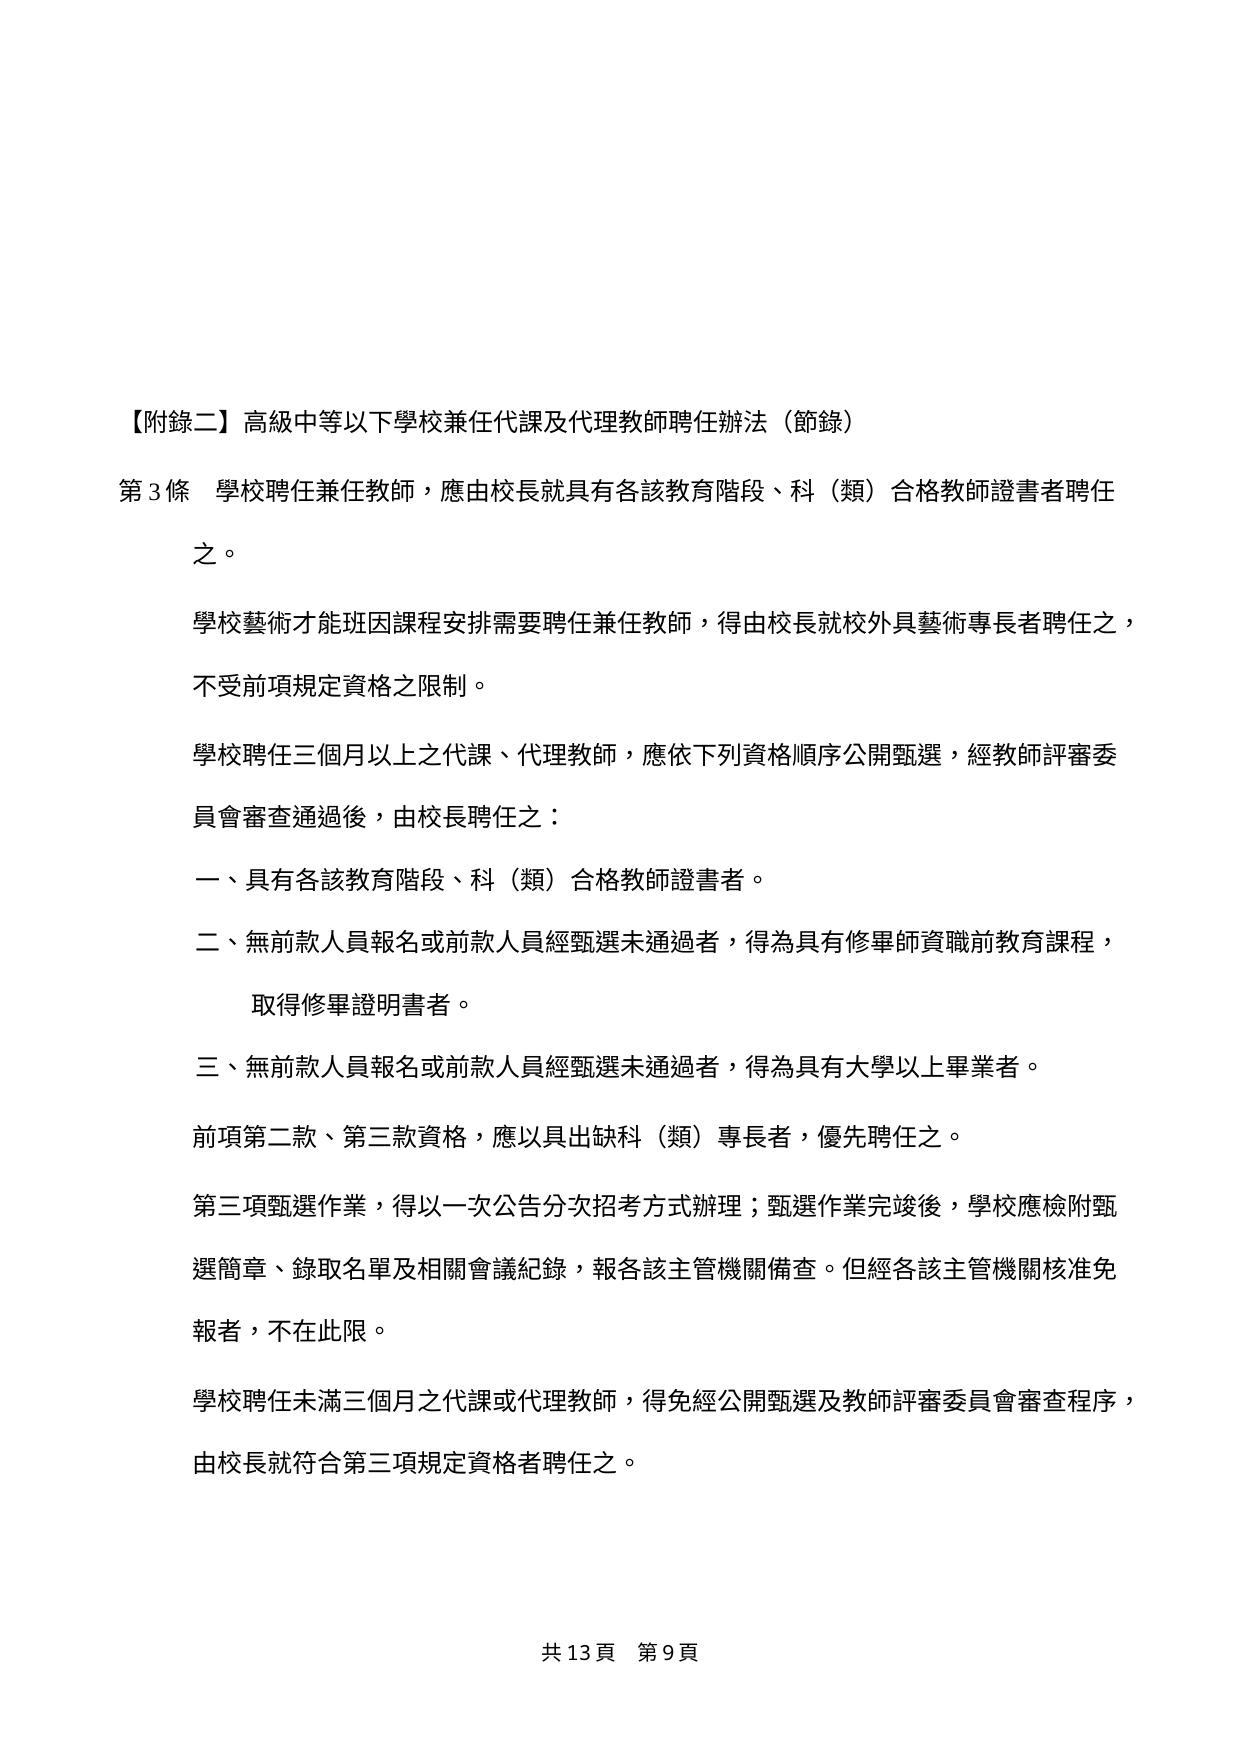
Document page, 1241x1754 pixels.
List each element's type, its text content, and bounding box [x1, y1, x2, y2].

text 一、具有各該教育階段、科（類）合格教師證書者。 [118, 837, 1122, 899]
text 學校聘任未滿三個月之代課或代理教師，得免經公開甄選及教師評審委員會審查程序，由校長就符合第三項規定資格者聘任之。 [192, 1357, 1122, 1482]
text 前項第二款、第三款資格，應以具出缺科（類）專長者，優先聘任之。 [192, 1094, 1122, 1156]
text 【附錄二】高級中等以下學校兼任代課及代理教師聘任辦法（節錄） [118, 379, 1122, 441]
text 學校藝術才能班因課程安排需要聘任兼任教師，得由校長就校外具藝術專長者聘任之，不受前項規定資格之限制。 [192, 580, 1122, 705]
text 學校聘任三個月以上之代課、代理教師，應依下列資格順序公開甄選，經教師評審委員會審查通過後，由校長聘任之： [192, 712, 1122, 837]
text 第3條 學校聘任兼任教師，應由校長就具有各該教育階段、科（類）合格教師證書者聘任之。 [118, 448, 1122, 573]
text 第三項甄選作業，得以一次公告分次招考方式辦理；甄選作業完竣後，學校應檢附甄選簡章、錄取名單及相關會議紀錄，報各該主管機關備查。但經各該主管機關核准免報者，不在此限。 [192, 1163, 1122, 1351]
text 三、無前款人員報名或前款人員經甄選未通過者，得為具有大學以上畢業者。 [118, 1024, 1122, 1087]
text 二、無前款人員報名或前款人員經甄選未通過者，得為具有修畢師資職前教育課程，取得修畢證明書者。 [195, 899, 1122, 1024]
